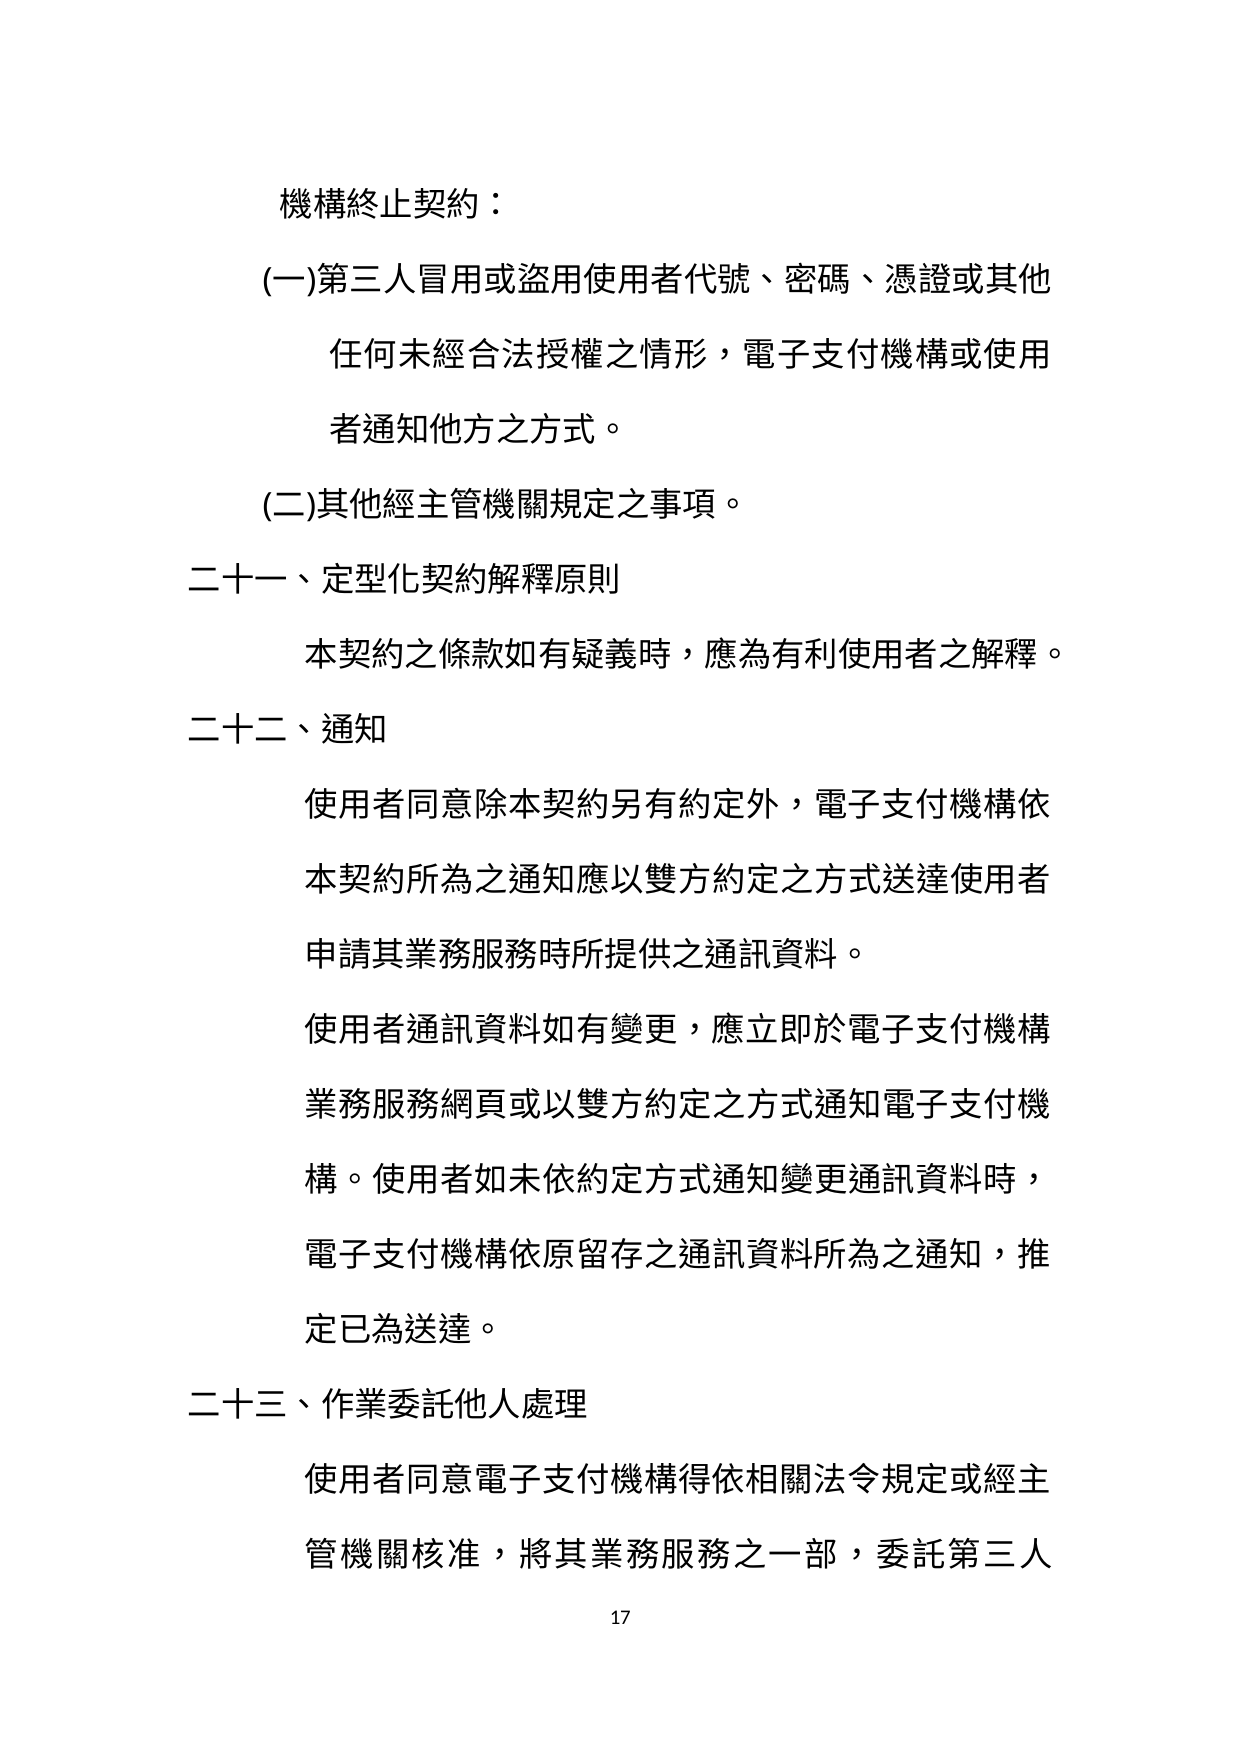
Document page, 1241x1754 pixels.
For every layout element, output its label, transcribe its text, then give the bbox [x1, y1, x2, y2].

text 二十一、定型化契約解釋原則 [187, 539, 1053, 614]
text 二十二、通知 [187, 689, 1053, 764]
text (二)其他經主管機關規定之事項。 [262, 464, 1053, 539]
text 機構終止契約： [279, 164, 1053, 239]
text (一)第三人冒用或盜用使用者代號、密碼、憑證或其他任何未經合法授權之情形，電子支付機構或使用者通知他方之方式。 [262, 239, 1053, 464]
text 使用者同意電子支付機構得依相關法令規定或經主管機關核准，將其業務服務之一部，委託第三人 [304, 1439, 1053, 1589]
text 使用者通訊資料如有變更，應立即於電子支付機構業務服務網頁或以雙方約定之方式通知電子支付機構。使用者如未依約定方式通知變更通訊資料時，電子支付機構依原留存之通訊資料所為之通知，推定已為送達。 [304, 989, 1053, 1364]
text 本契約之條款如有疑義時，應為有利使用者之解釋。 [304, 614, 1053, 689]
text 使用者同意除本契約另有約定外，電子支付機構依本契約所為之通知應以雙方約定之方式送達使用者申請其業務服務時所提供之通訊資料。 [304, 764, 1053, 989]
text 二十三、作業委託他人處理 [187, 1364, 1053, 1439]
